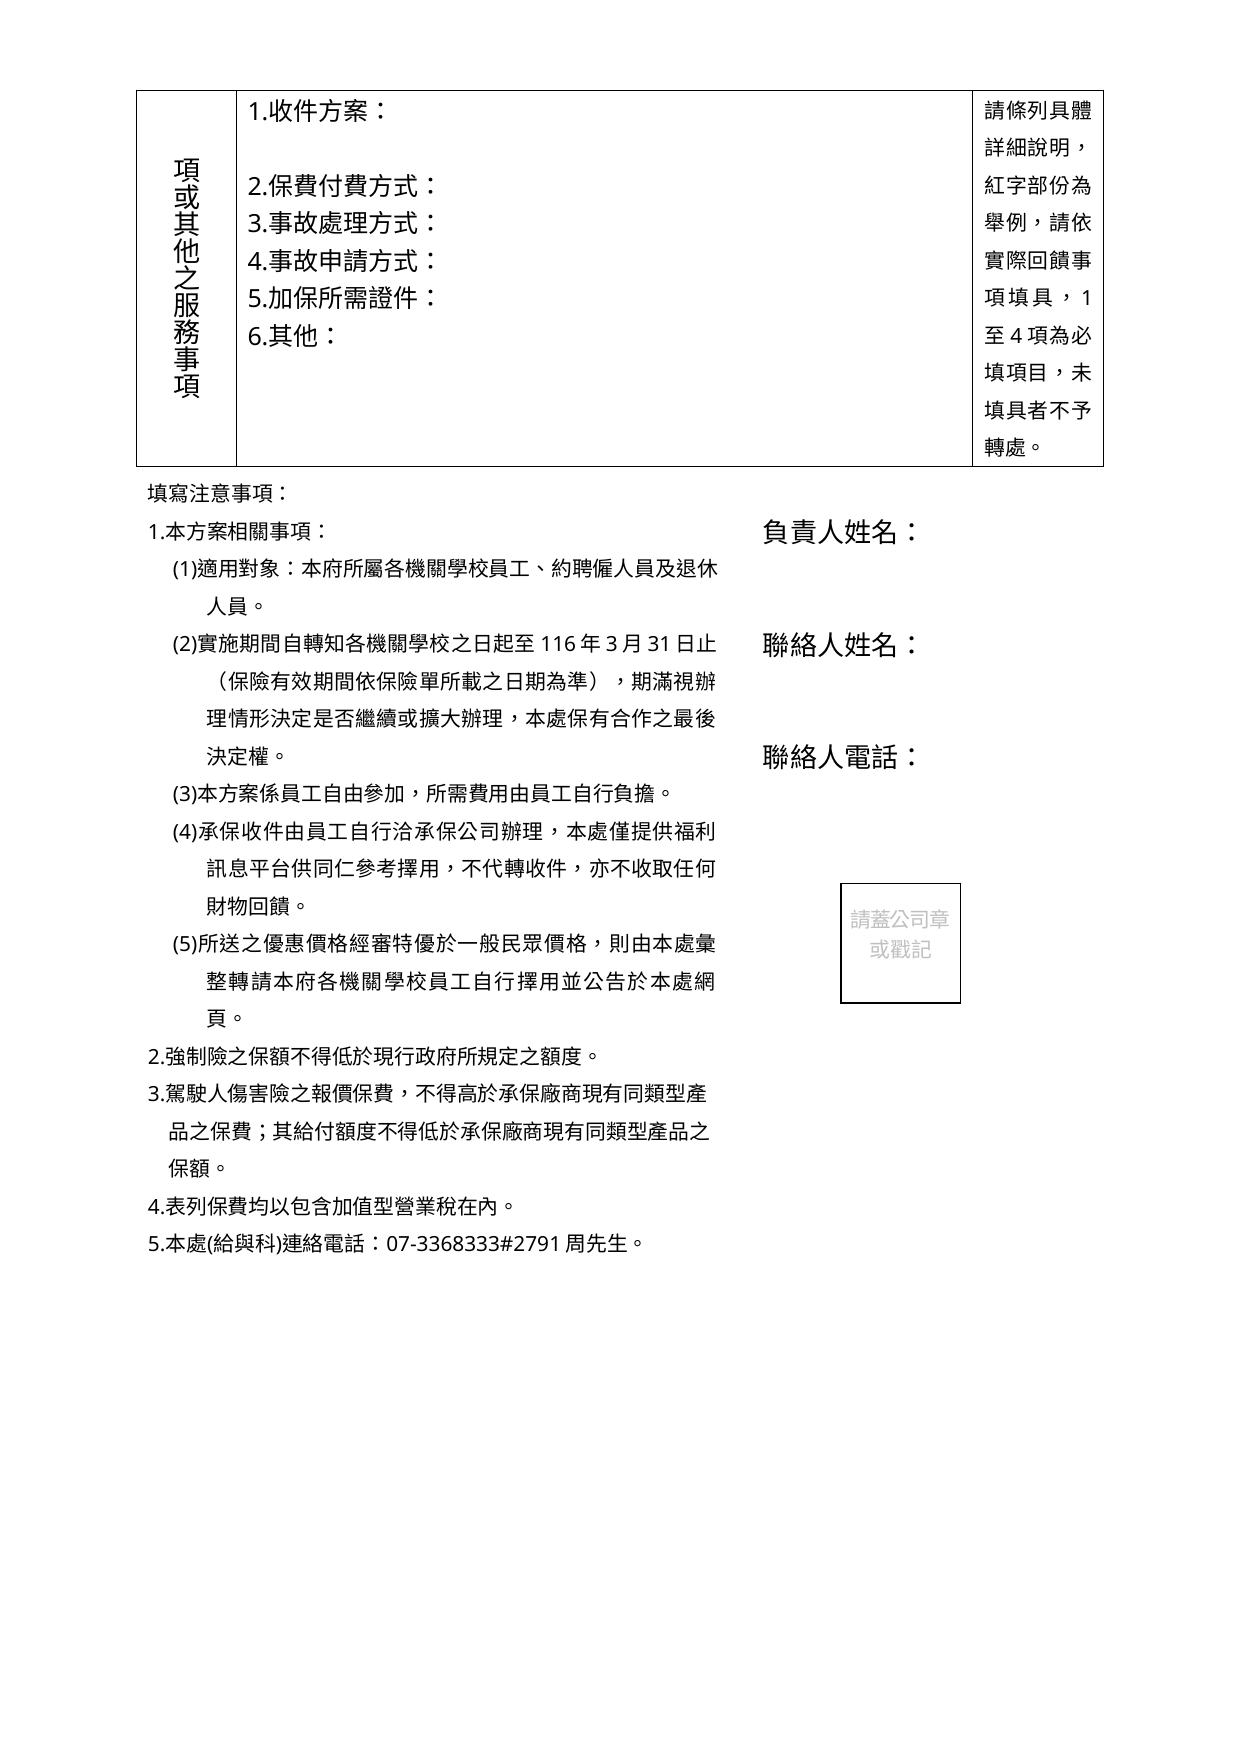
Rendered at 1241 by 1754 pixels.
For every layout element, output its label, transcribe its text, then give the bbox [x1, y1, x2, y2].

table_cell 1.收件方案： 2.保費付費方式： 3.事故處理方式： 4.事故申請方式： 5.加保所需證件： 6.其他： [237, 91, 972, 466]
table_cell 請條列具體詳細說明，紅字部份為舉例，請依實際回饋事項填具，1至4項為必填項目，未填具者不予轉處。 [973, 91, 1103, 466]
table_cell 項或其他之服務事項 對被保險人之回饋事 [137, 91, 236, 466]
table_cell 負責人姓名： 聯絡人姓名： 聯絡人電話： [729, 467, 1104, 1262]
table_cell 填寫注意事項： 1.本方案相關事項： (1)適用對象：本府所屬各機關學校員工、約聘僱人員及退休人員。 (2)實施期間自轉知各機關學校之日起至116年3月31日止（保險有效期間依保險單所載之日期為準），期滿視辦理情形決定是否繼續或擴大辦理，本處保有合作之最後決定權。 (3)本方案係員工自由參加，所需費用由員工自行負擔。 (4)承保收件由員工自行洽承保公司辦理，本處僅提供福利訊息平台供同仁參考擇用，不代轉收件，亦不收取任何財物回饋。 (5)所送之優惠價格經審特優於一般民眾價格，則由本處彙整轉請本府各機關學校員工自行擇用並公告於本處網頁。 2.強制險之保額不得低於現行政府所規定之額度。 3.駕駛人傷害險之報價保費，不得高於承保廠商現有同類型產品之保費；其給付額度不得低於承保廠商現有同類型產品之保額。 4.表列保費均以包含加值型營業稅在內。 5.本處(給與科)連絡電話：07-3368333#2791周先生。 [136, 467, 729, 1262]
